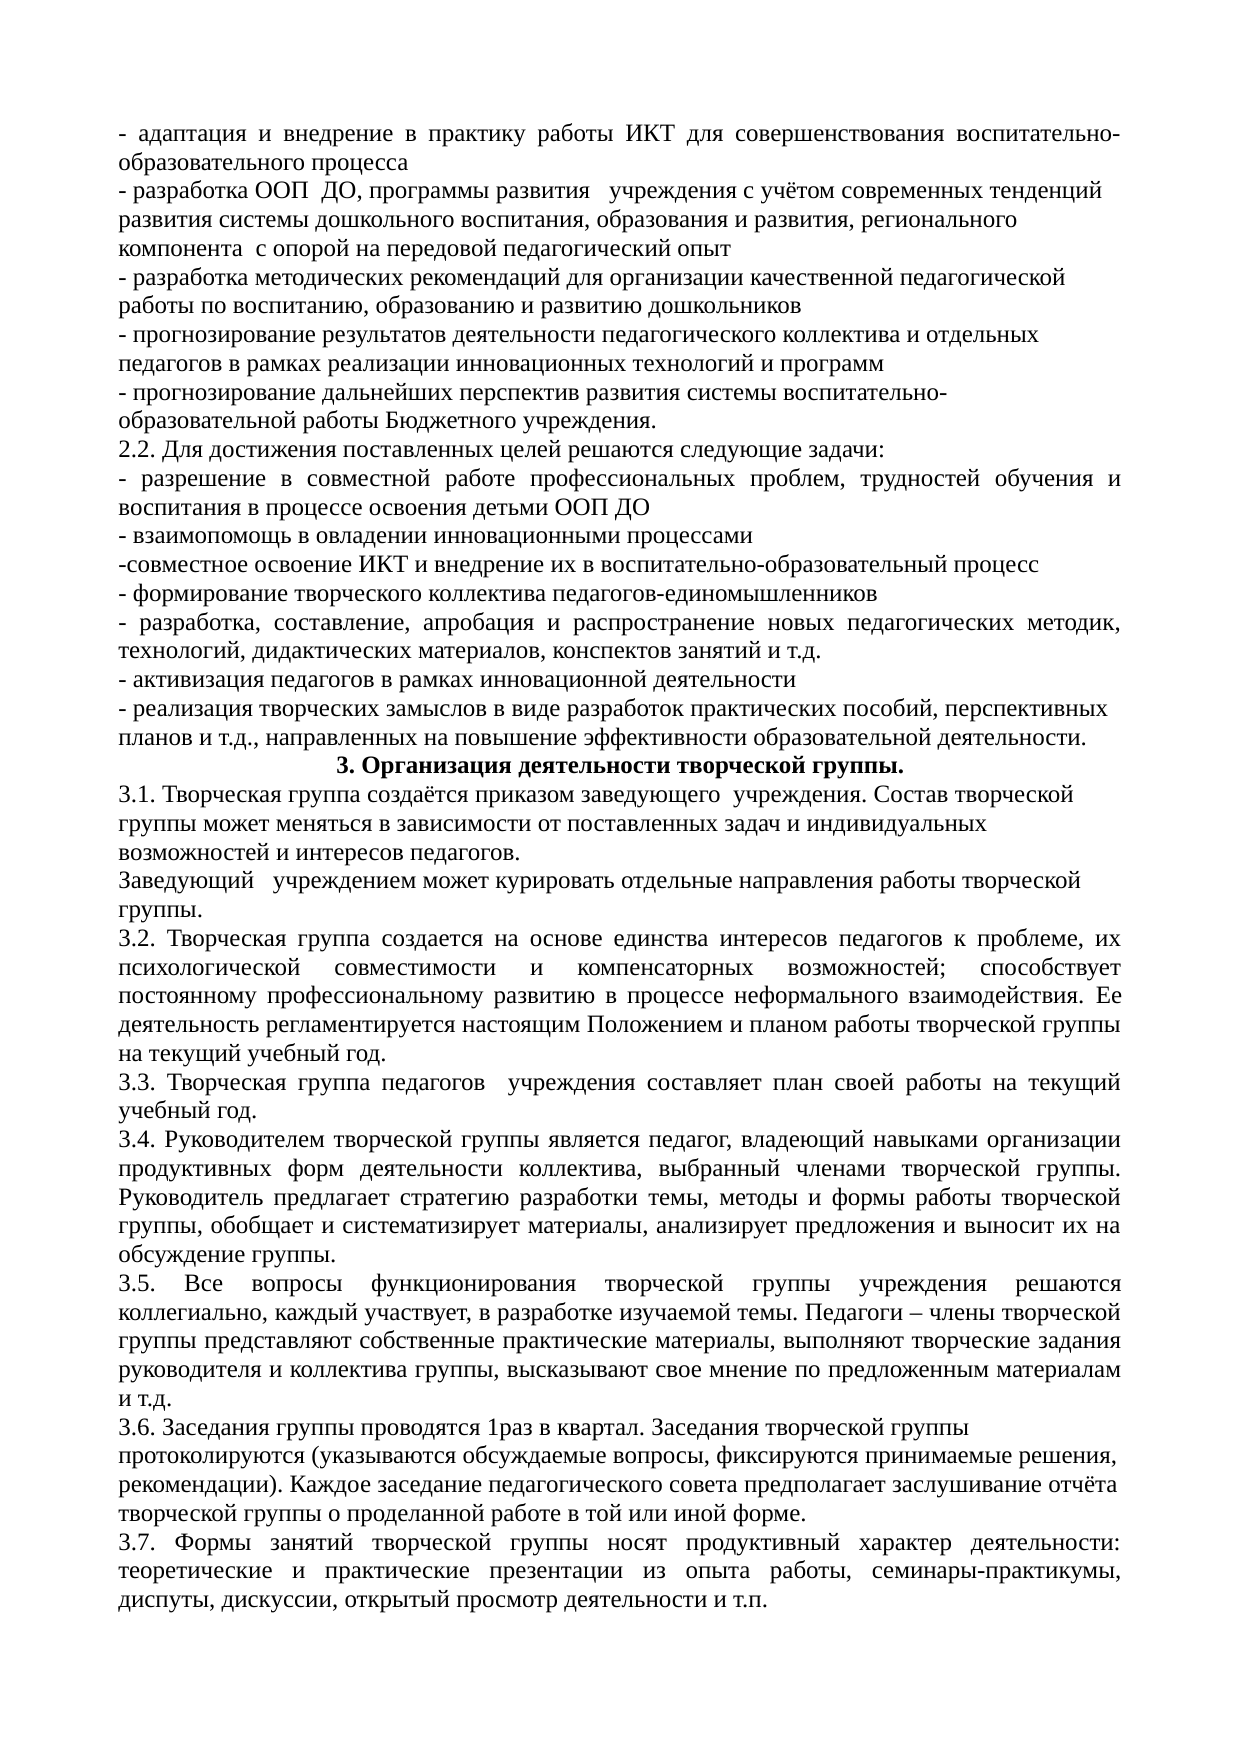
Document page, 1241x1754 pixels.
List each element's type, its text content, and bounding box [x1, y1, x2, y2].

text - разрешение в совместной работе профессиональных проблем, трудностей обучения и воспитания в процессе освоения детьми ООП ДО [118, 463, 1122, 521]
text - разработка, составление, апробация и распространение новых педагогических методик, технологий, дидактических материалов, конспектов занятий и т.д. [118, 607, 1122, 664]
text 3.5. Все вопросы функционирования творческой группы учреждения решаются коллегиально, каждый участвует, в разработке изучаемой темы. Педагоги – члены творческой группы представляют собственные практические материалы, выполняют творческие задания руководителя и коллектива группы, высказывают свое мнение по предложенным материалам и т.д. [118, 1268, 1122, 1412]
text 2.2. Для достижения поставленных целей решаются следующие задачи: [118, 434, 1122, 463]
text 3.1. Творческая группа создаётся приказом заведующего учреждения. Состав творческой группы может меняться в зависимости от поставленных задач и индивидуальных возможностей и интересов педагогов. [118, 779, 1122, 866]
text Заведующий учреждением может курировать отдельные направления работы творческой группы. [118, 866, 1122, 923]
text - разработка ООП ДО, программы развития учреждения с учётом современных тенденций развития системы дошкольного воспитания, образования и развития, регионального компонента с опорой на передовой педагогический опыт [118, 176, 1122, 262]
text -совместное освоение ИКТ и внедрение их в воспитательно-образовательный процесс [118, 549, 1122, 578]
text 3.4. Руководителем творческой группы является педагог, владеющий навыками организации продуктивных форм деятельности коллектива, выбранный членами творческой группы. Руководитель предлагает стратегию разработки темы, методы и формы работы творческой группы, обобщает и систематизирует материалы, анализирует предложения и выносит их на обсуждение группы. [118, 1124, 1122, 1268]
text 3.7. Формы занятий творческой группы носят продуктивный характер деятельности: теоретические и практические презентации из опыта работы, семинары-практикумы, диспуты, дискуссии, открытый просмотр деятельности и т.п. [118, 1527, 1122, 1613]
text - адаптация и внедрение в практику работы ИКТ для совершенствования воспитательно-образовательного процесса [118, 118, 1122, 176]
text 3.6. Заседания группы проводятся 1раз в квартал. Заседания творческой группы протоколируются (указываются обсуждаемые вопросы, фиксируются принимаемые решения, рекомендации). Каждое заседание педагогического совета предполагает заслушивание отчёта творческой группы о проделанной работе в той или иной форме. [118, 1412, 1122, 1527]
text 3.2. Творческая группа создается на основе единства интересов педагогов к проблеме, их психологической совместимости и компенсаторных возможностей; способствует постоянному профессиональному развитию в процессе неформального взаимодействия. Ее деятельность регламентируется настоящим Положением и планом работы творческой группы на текущий учебный год. [118, 923, 1122, 1067]
text - реализация творческих замыслов в виде разработок практических пособий, перспективных планов и т.д., направленных на повышение эффективности образовательной деятельности. [118, 693, 1122, 751]
text 3.3. Творческая группа педагогов учреждения составляет план своей работы на текущий учебный год. [118, 1067, 1122, 1124]
text - активизация педагогов в рамках инновационной деятельности [118, 664, 1122, 693]
text 3. Организация деятельности творческой группы. [118, 751, 1122, 779]
text - взаимопомощь в овладении инновационными процессами [118, 521, 1122, 549]
text - разработка методических рекомендаций для организации качественной педагогической работы по воспитанию, образованию и развитию дошкольников [118, 262, 1122, 319]
text - прогнозирование дальнейших перспектив развития системы воспитательно-образовательной работы Бюджетного учреждения. [118, 377, 1122, 434]
text - формирование творческого коллектива педагогов-единомышленников [118, 578, 1122, 607]
text - прогнозирование результатов деятельности педагогического коллектива и отдельных педагогов в рамках реализации инновационных технологий и программ [118, 319, 1122, 377]
